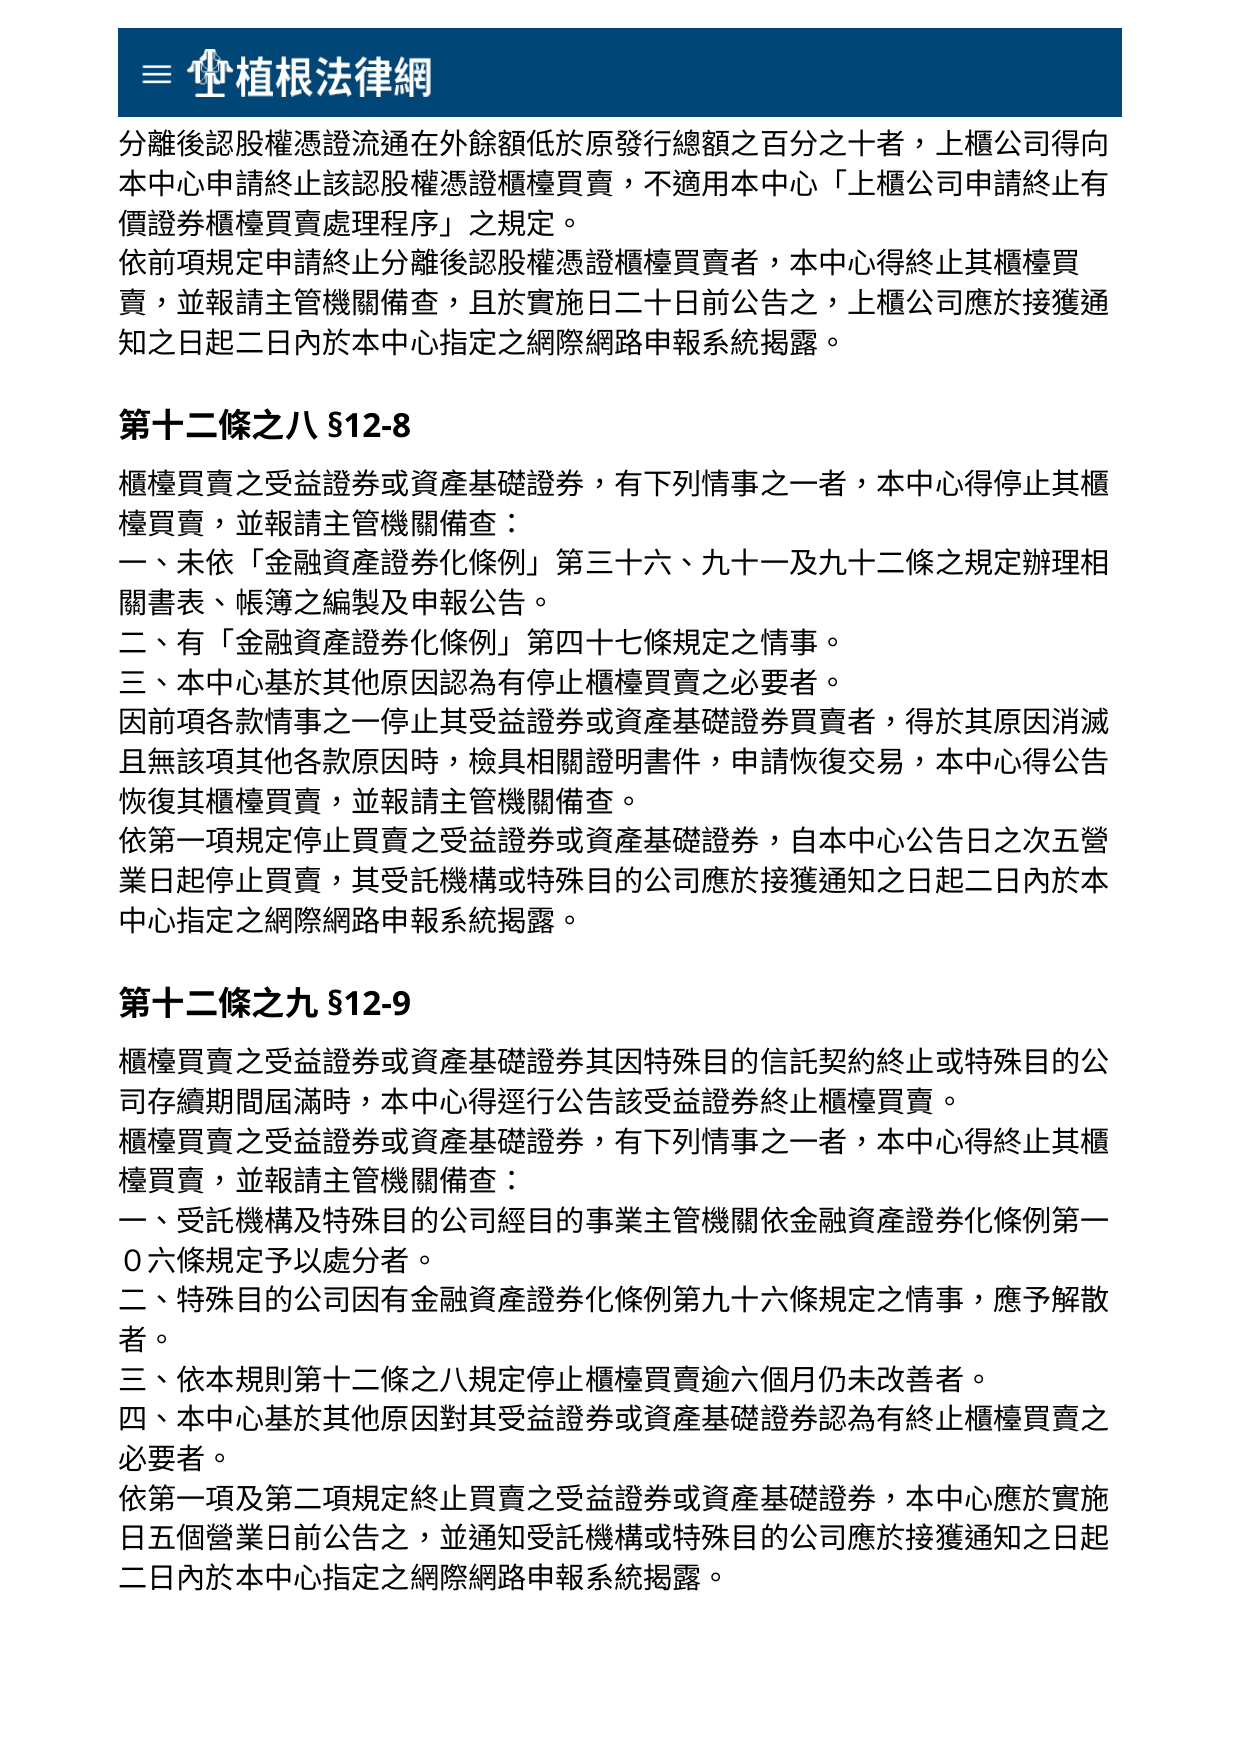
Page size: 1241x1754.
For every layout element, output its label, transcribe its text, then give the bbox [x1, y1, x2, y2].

picture [118, 28, 1122, 117]
text 一、受託機構及特殊目的公司經目的事業主管機關依金融資產證券化條例第一０六條規定予以處分者。 [118, 1200, 1122, 1279]
text 分離後認股權憑證流通在外餘額低於原發行總額之百分之十者，上櫃公司得向本中心申請終止該認股權憑證櫃檯買賣，不適用本中心「上櫃公司申請終止有價證券櫃檯買賣處理程序」之規定。 [118, 123, 1122, 243]
text 一、未依「金融資產證券化條例」第三十六、九十一及九十二條之規定辦理相關書表、帳簿之編製及申報公告。 [118, 543, 1122, 622]
text 第十二條之八 §12-8 [118, 401, 1122, 447]
text 櫃檯買賣之受益證券或資產基礎證券其因特殊目的信託契約終止或特殊目的公司存續期間屆滿時，本中心得逕行公告該受益證券終止櫃檯買賣。 [118, 1041, 1122, 1121]
text 第十二條之九 §12-9 [118, 979, 1122, 1025]
text 三、本中心基於其他原因認為有停止櫃檯買賣之必要者。 [118, 662, 1122, 702]
text 因前項各款情事之一停止其受益證券或資產基礎證券買賣者，得於其原因消滅且無該項其他各款原因時，檢具相關證明書件，申請恢復交易，本中心得公告恢復其櫃檯買賣，並報請主管機關備查。 [118, 702, 1122, 821]
text 櫃檯買賣之受益證券或資產基礎證券，有下列情事之一者，本中心得停止其櫃檯買賣，並報請主管機關備查： [118, 463, 1122, 543]
text 櫃檯買賣之受益證券或資產基礎證券，有下列情事之一者，本中心得終止其櫃檯買賣，並報請主管機關備查： [118, 1121, 1122, 1200]
text 二、有「金融資產證券化條例」第四十七條規定之情事。 [118, 622, 1122, 662]
text 二、特殊目的公司因有金融資產證券化條例第九十六條規定之情事，應予解散者。 [118, 1279, 1122, 1359]
text 依第一項及第二項規定終止買賣之受益證券或資產基礎證券，本中心應於實施日五個營業日前公告之，並通知受託機構或特殊目的公司應於接獲通知之日起二日內於本中心指定之網際網路申報系統揭露。 [118, 1478, 1122, 1597]
text 依前項規定申請終止分離後認股權憑證櫃檯買賣者，本中心得終止其櫃檯買賣，並報請主管機關備查，且於實施日二十日前公告之，上櫃公司應於接獲通知之日起二日內於本中心指定之網際網路申報系統揭露。 [118, 243, 1122, 362]
text 三、依本規則第十二條之八規定停止櫃檯買賣逾六個月仍未改善者。 [118, 1359, 1122, 1399]
text 四、本中心基於其他原因對其受益證券或資產基礎證券認為有終止櫃檯買賣之必要者。 [118, 1399, 1122, 1478]
text 依第一項規定停止買賣之受益證券或資產基礎證券，自本中心公告日之次五營業日起停止買賣，其受託機構或特殊目的公司應於接獲通知之日起二日內於本中心指定之網際網路申報系統揭露。 [118, 821, 1122, 940]
